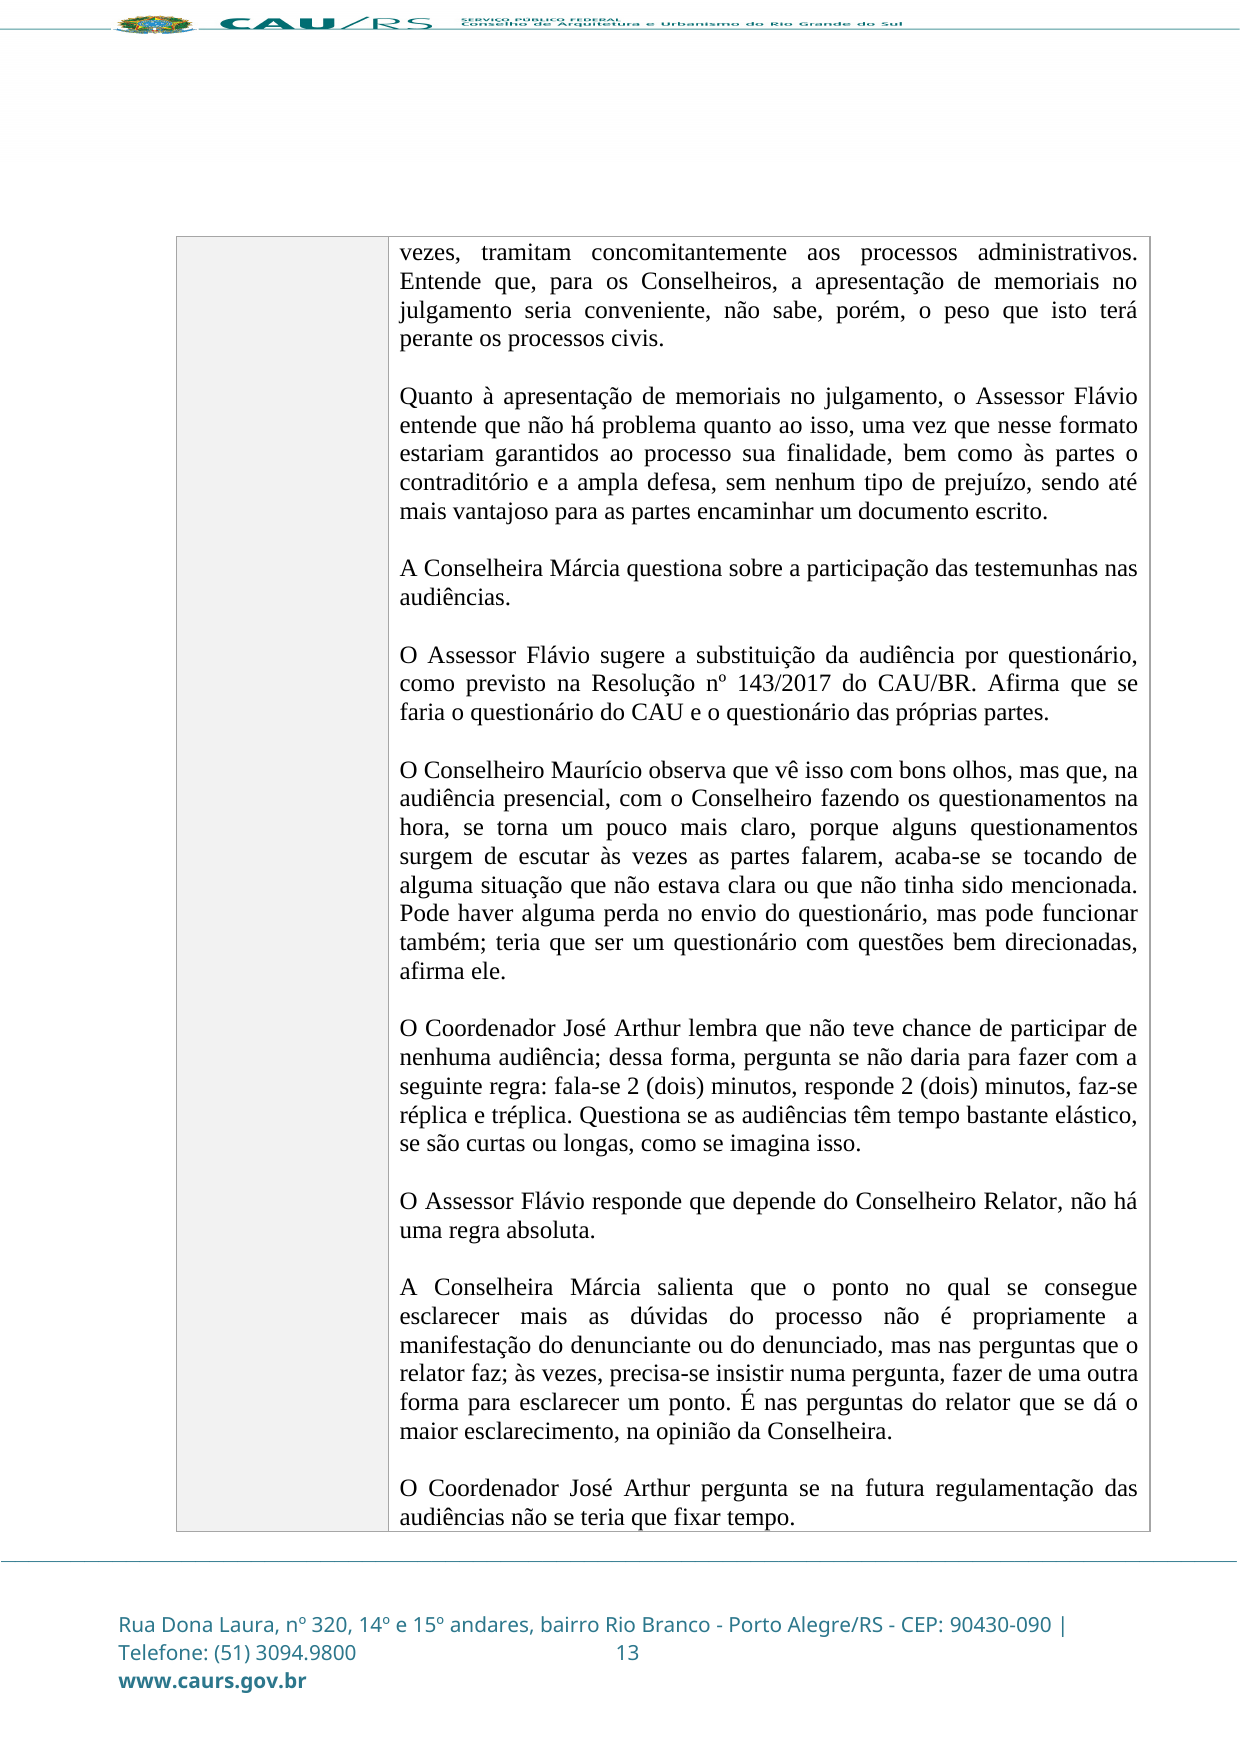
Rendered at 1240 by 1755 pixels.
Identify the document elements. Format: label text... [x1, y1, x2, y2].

table_cell [177, 237, 388, 1531]
table_cell vezes, tramitam concomitantemente aos processos administrativos. Entende que, para os Conselheiros, a apresentação de memoriais no julgamento seria conveniente, não sabe, porém, o peso que isto terá perante os processos civis. Quanto à apresentação de memoriais no julgamento, o Assessor Flávio entende que não há problema quanto ao isso, uma vez que nesse formato estariam garantidos ao processo sua finalidade, bem como às partes o contraditório e a ampla defesa, sem nenhum tipo de prejuízo, sendo até mais vantajoso para as partes encaminhar um documento escrito. A Conselheira Márcia questiona sobre a participação das testemunhas nas audiências. O Assessor Flávio sugere a substituição da audiência por questionário, como previsto na Resolução nº 143/2017 do CAU/BR. Afirma que se faria o questionário do CAU e o questionário das próprias partes. O Conselheiro Maurício observa que vê isso com bons olhos, mas que, na audiência presencial, com o Conselheiro fazendo os questionamentos na hora, se torna um pouco mais claro, porque alguns questionamentos surgem de escutar às vezes as partes falarem, acaba-se se tocando de alguma situação que não estava clara ou que não tinha sido mencionada. Pode haver alguma perda no envio do questionário, mas pode funcionar também; teria que ser um questionário com questões bem direcionadas, afirma ele. O Coordenador José Arthur lembra que não teve chance de participar de nenhuma audiência; dessa forma, pergunta se não daria para fazer com a seguinte regra: fala-se 2 (dois) minutos, responde 2 (dois) minutos, faz-se réplica e tréplica. Questiona se as audiências têm tempo bastante elástico, se são curtas ou longas, como se imagina isso. O Assessor Flávio responde que depende do Conselheiro Relator, não há uma regra absoluta. A Conselheira Márcia salienta que o ponto no qual se consegue esclarecer mais as dúvidas do processo não é propriamente a manifestação do denunciante ou do denunciado, mas nas perguntas que o relator faz; às vezes, precisa-se insistir numa pergunta, fazer de uma outra forma para esclarecer um ponto. É nas perguntas do relator que se dá o maior esclarecimento, na opinião da Conselheira. O Coordenador José Arthur pergunta se na futura regulamentação das audiências não se teria que fixar tempo. [389, 237, 1149, 1531]
